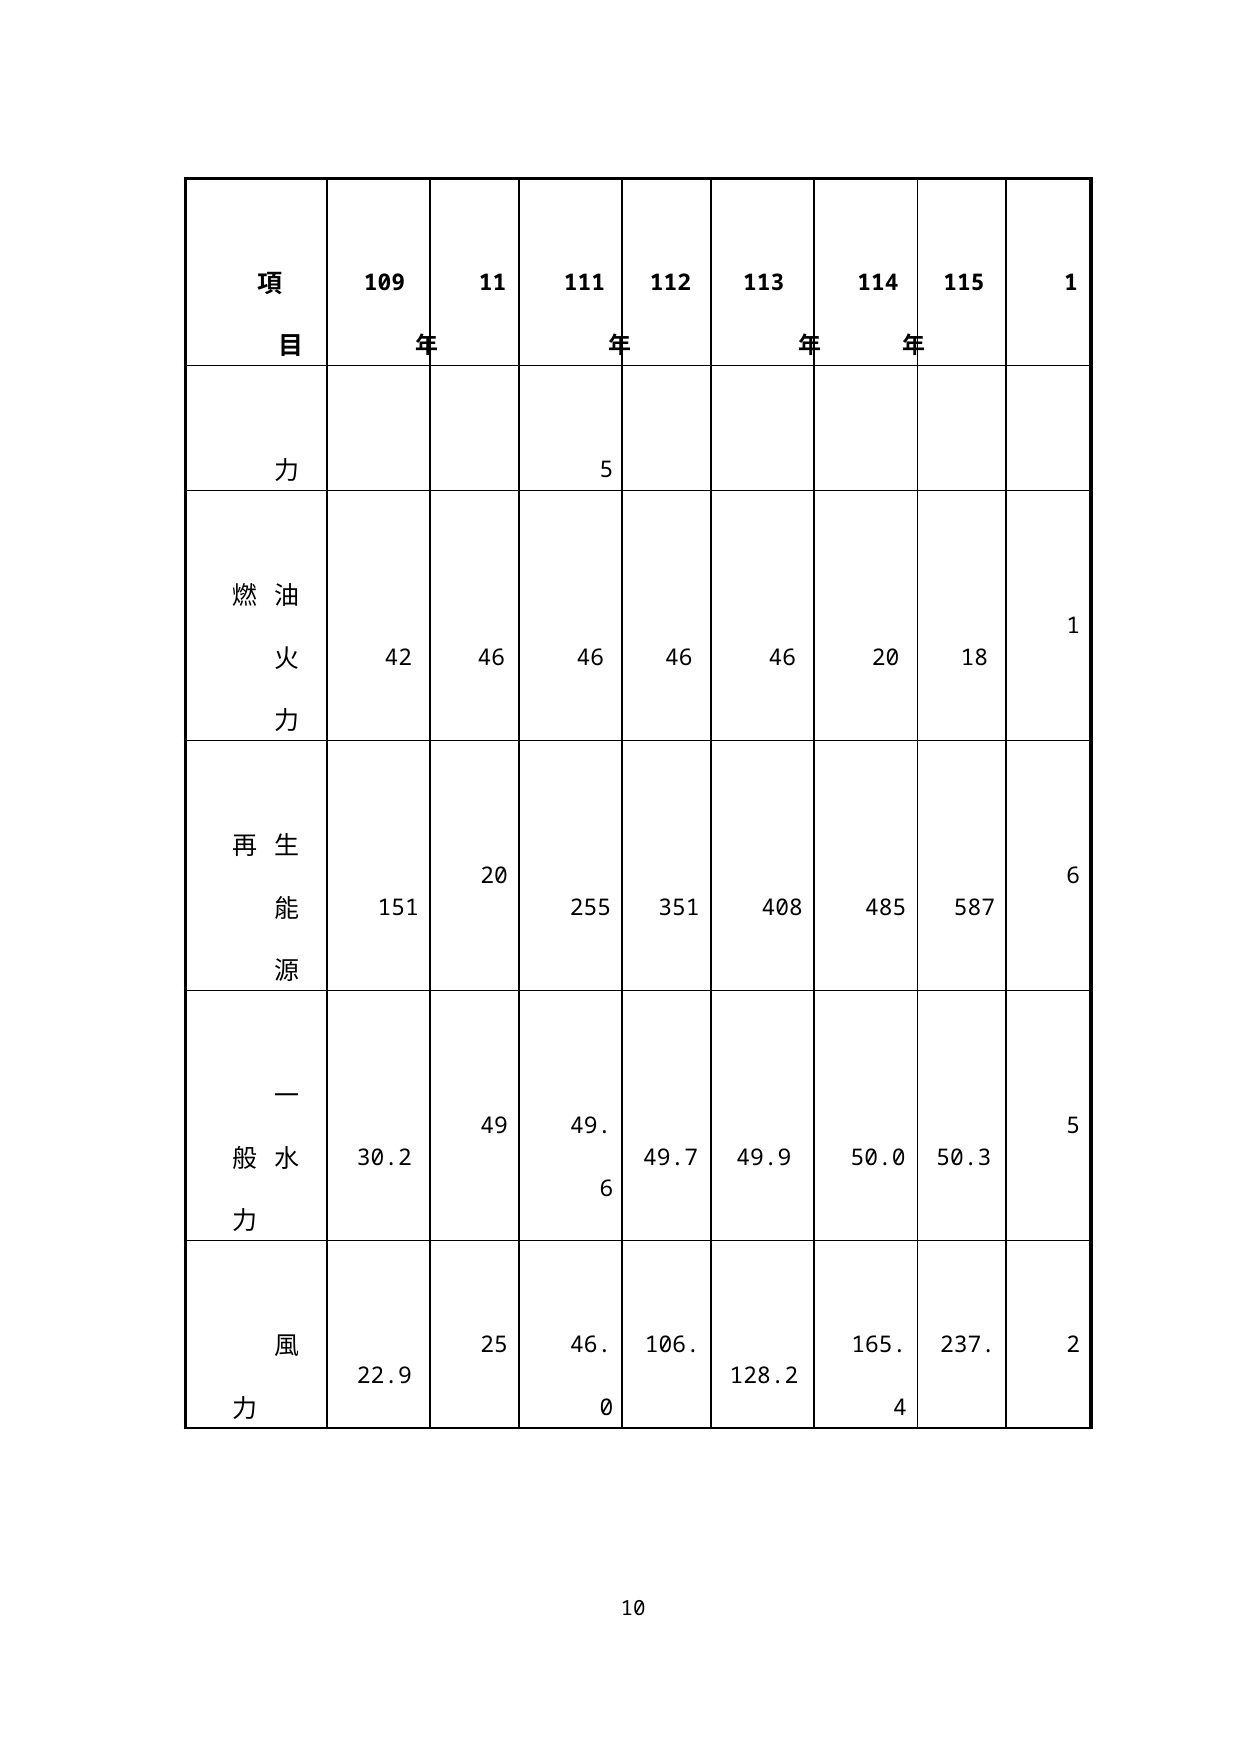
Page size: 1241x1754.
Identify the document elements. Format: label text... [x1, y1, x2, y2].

table_cell 49.7 [623, 991, 710, 1240]
table_cell 1,236 [623, 366, 710, 490]
table_cell 46 [431, 491, 518, 740]
table_cell 5 [520, 366, 621, 490]
table_cell 46 [520, 491, 621, 740]
table_cell 165.4 [815, 1241, 917, 1427]
table_cell 50.3 [918, 991, 1005, 1240]
table_cell 203 [431, 741, 518, 990]
table_cell 17 [1007, 491, 1089, 740]
table_header 111年 [520, 180, 621, 365]
table_cell 20 [815, 491, 917, 740]
table_cell 22.9 [328, 1241, 429, 1427]
table_cell 風力 [187, 1241, 326, 1427]
table_cell 49.6 [431, 991, 518, 1240]
table_cell 49.9 [712, 991, 813, 1240]
table_cell 237.6 [918, 1241, 1005, 1427]
table_cell 1,245 [431, 366, 518, 490]
table_cell [328, 366, 429, 490]
table_header 115年 [918, 180, 1005, 365]
table_cell 燃油火力 [187, 491, 326, 740]
table_cell 255 [520, 741, 621, 990]
table_header 112年 [623, 180, 710, 365]
table_cell 一般水力 [187, 991, 326, 1240]
table_cell 408 [712, 741, 813, 990]
table_header 110年 [431, 180, 518, 365]
table_cell 42 [328, 491, 429, 740]
table_cell 1,011 [918, 366, 1005, 490]
table_header 116年 [1007, 180, 1089, 365]
table_cell 587 [918, 741, 1005, 990]
table_header 113年 [712, 180, 813, 365]
table_cell 978 [1007, 366, 1089, 490]
table_cell 再生能源 [187, 741, 326, 990]
table_cell 151 [328, 741, 429, 990]
table_cell 351 [623, 741, 710, 990]
table_cell 25.3 [431, 1241, 518, 1427]
table_cell 485 [815, 741, 917, 990]
table_cell 46.0 [520, 1241, 621, 1427]
table_cell 293.9 [1007, 1241, 1089, 1427]
table_cell 18 [918, 491, 1005, 740]
table_cell 49.6 [520, 991, 621, 1240]
table_cell 106.6 [623, 1241, 710, 1427]
table_header 109年 [328, 180, 429, 365]
table_cell 力 [187, 366, 326, 490]
table_cell 50.0 [815, 991, 917, 1240]
table_cell 46 [623, 491, 710, 740]
table_header 項 目 [187, 180, 326, 365]
table_cell 50.3 [1007, 991, 1089, 1240]
table_cell 657 [1007, 741, 1089, 990]
table_cell 30.2 [328, 991, 429, 1240]
table_header 114年 [815, 180, 917, 365]
table_cell [815, 366, 917, 490]
table_cell 128.2 [712, 1241, 813, 1427]
table_cell [712, 366, 813, 490]
table_cell 46 [712, 491, 813, 740]
